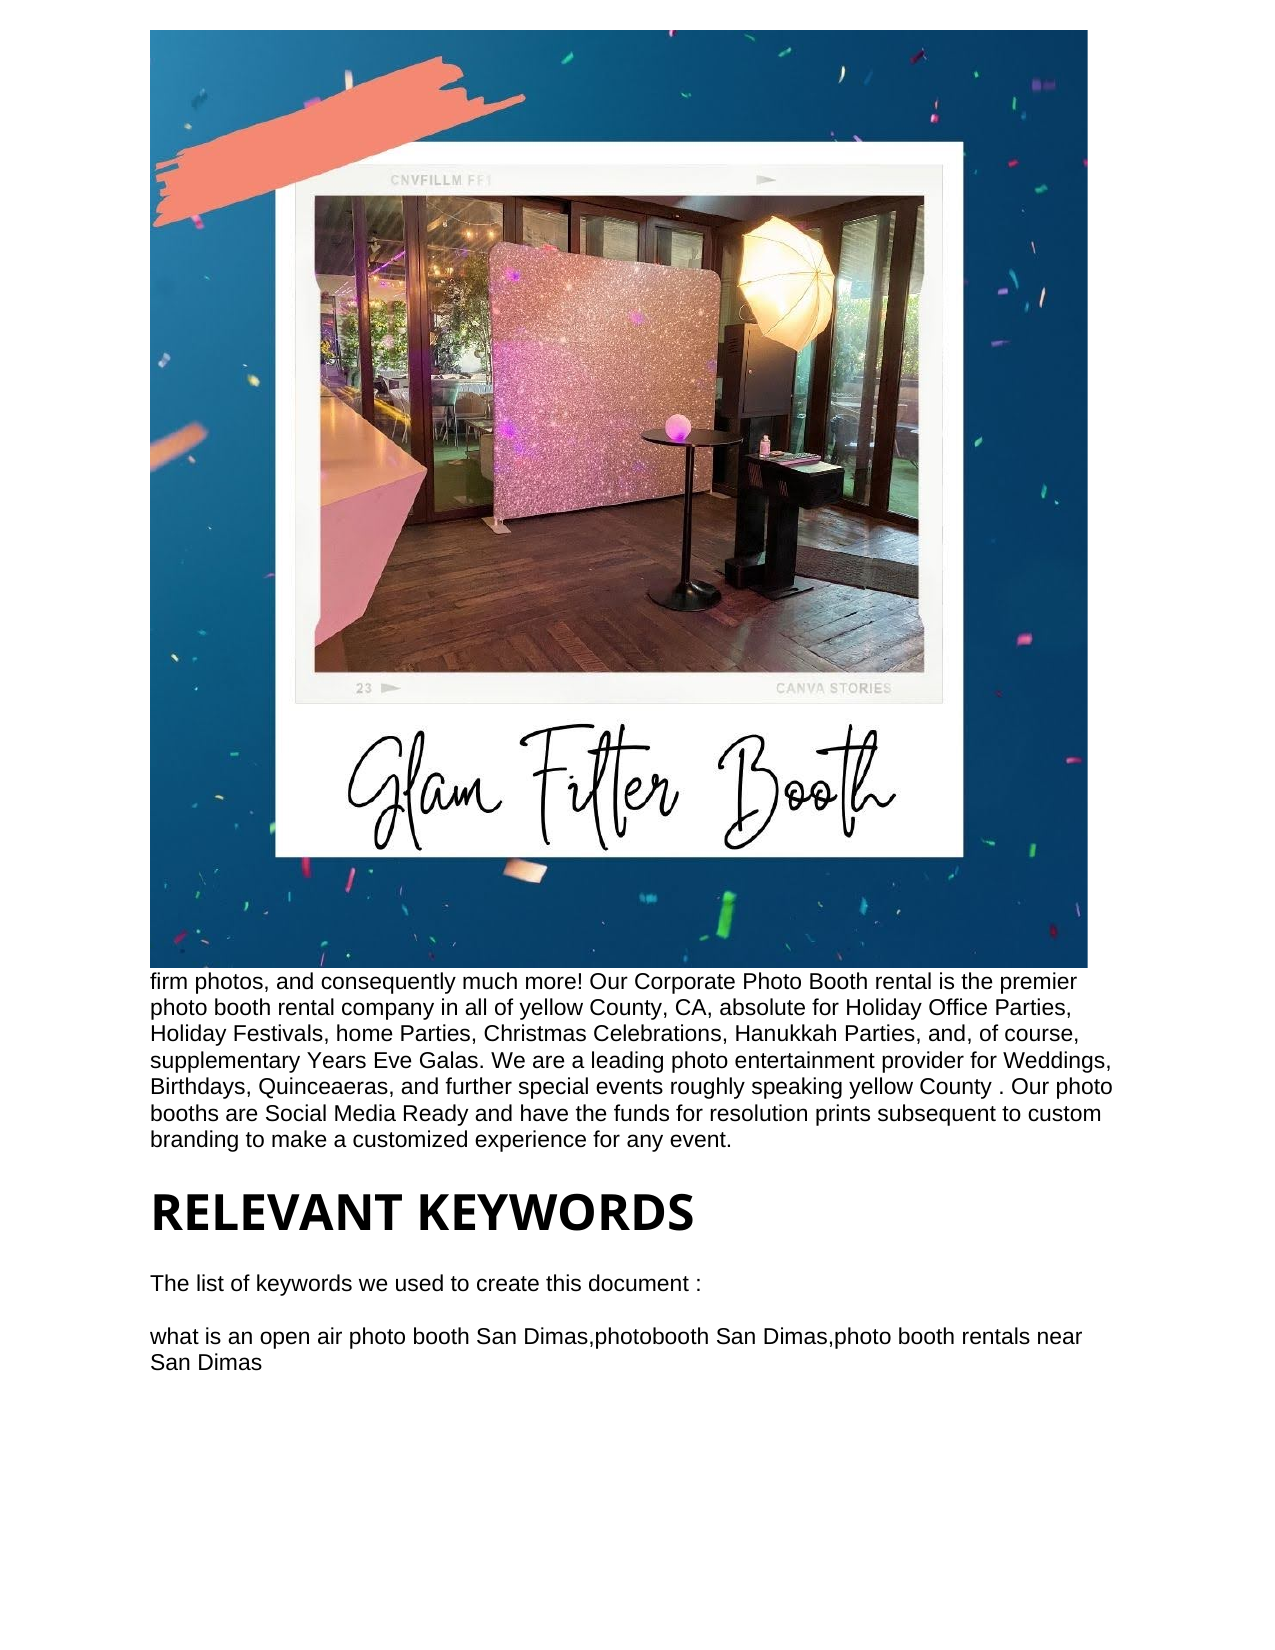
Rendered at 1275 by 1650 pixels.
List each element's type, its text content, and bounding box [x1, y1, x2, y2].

text The list of keywords we used to create this document : [150, 1270, 1125, 1297]
text what is an open air photo booth San Dimas,photobooth San Dimas,photo booth rentals near San Dimas [150, 1323, 1125, 1376]
picture [150, 30, 1088, 968]
subtitle RELEVANT KEYWORDS [150, 1177, 1125, 1245]
text firm photos, and consequently much more! Our Corporate Photo Booth rental is the premier photo booth rental company in all of yellow County, CA, absolute for Holiday Office Parties, Holiday Festivals, home Parties, Christmas Celebrations, Hanukkah Parties, and, of course, supplementary Years Eve Galas. We are a leading photo entertainment provider for Weddings, Birthdays, Quinceaeras, and further special events roughly speaking yellow County . Our photo booths are Social Media Ready and have the funds for resolution prints subsequent to custom branding to make a customized experience for any event. [150, 968, 1125, 1152]
